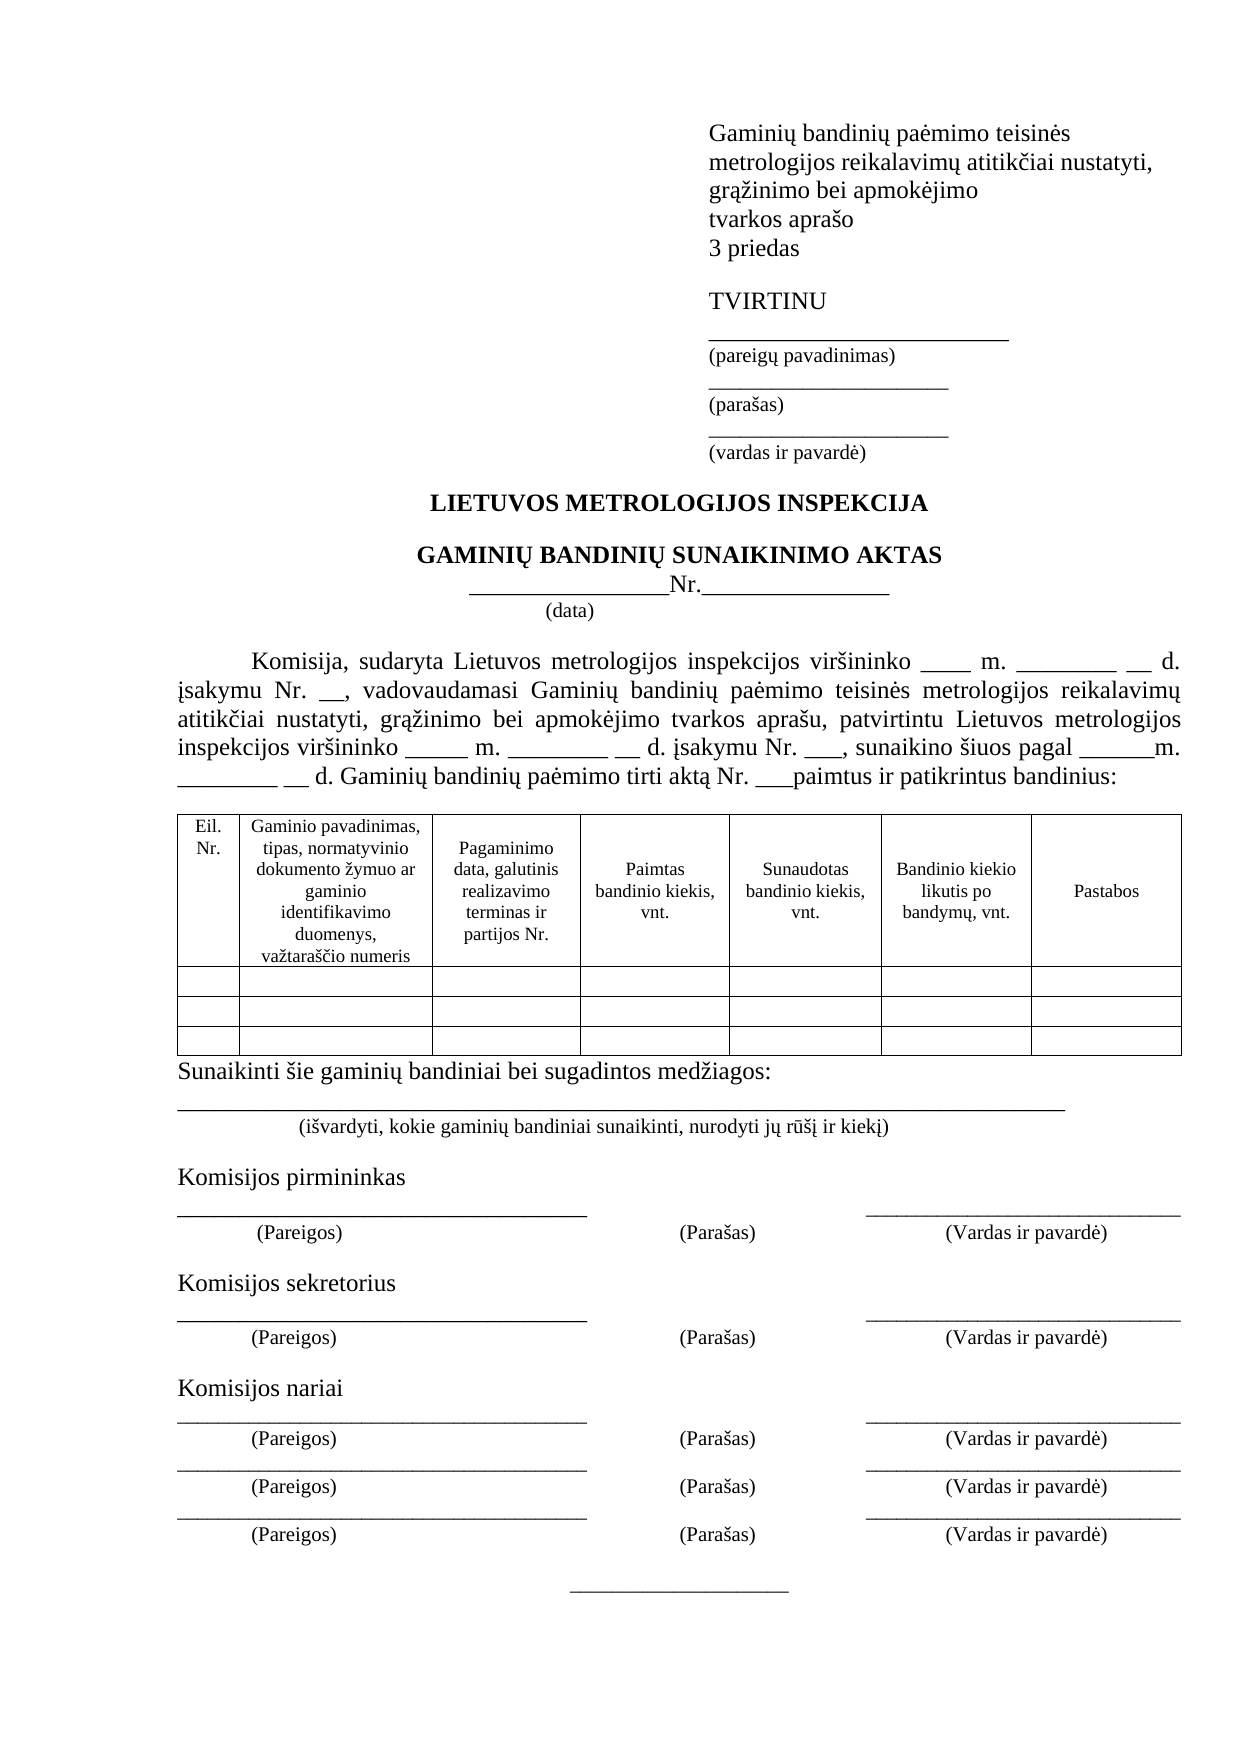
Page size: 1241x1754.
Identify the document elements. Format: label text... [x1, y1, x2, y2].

table_cell [581, 1027, 729, 1055]
text GAMINIŲ BANDINIŲ sunaikinImo AKTAS [177, 541, 1181, 569]
table_cell [730, 1027, 881, 1055]
text grąžinimo bei apmokėjimo [709, 176, 1181, 204]
text Komisijos nariai [177, 1373, 1181, 1402]
table_cell [433, 997, 580, 1026]
text (išvardyti, kokie gaminių bandiniai sunaikinti, nurodyti jų rūšį ir kiekį) [177, 1114, 1181, 1138]
table_cell [433, 1027, 580, 1055]
table_header Pastabos [1032, 815, 1181, 966]
table_header Gaminio pavadinimas, tipas, normatyvinio dokumento žymuo ar gaminio identifikavimo duomenys, važtaraščio numeris [240, 815, 432, 966]
table_cell [882, 967, 1031, 996]
text tvarkos aprašo [709, 204, 1181, 233]
text metrologijos reikalavimų atitikčiai nustatyti, [709, 147, 1181, 176]
table_cell [240, 1027, 432, 1055]
text TVIRTINU [709, 286, 1181, 315]
table_cell [178, 997, 239, 1026]
table_cell [1032, 967, 1181, 996]
table_cell [730, 997, 881, 1026]
text ________________________ [709, 315, 1181, 343]
table_header Eil. Nr. [178, 815, 239, 966]
text Gaminių bandinių paėmimo teisinės [709, 118, 1181, 147]
table_header Paimtas bandinio kiekis, vnt. [581, 815, 729, 966]
table_cell [882, 1027, 1031, 1055]
text Komisija, sudaryta Lietuvos metrologijos inspekcijos viršininko ____ m. ________ __ d. įsakymu Nr. __, vadovaudamasi Gaminių bandinių paėmimo teisinės metrologijos reikalavimų atitikčiai nustatyti, grąžinimo bei apmokėjimo tvarkos aprašu, patvirtintu Lietuvos metrologijos inspekcijos viršininko _____ m. ________ __ d. įsakymu Nr. ___, sunaikino šiuos pagal ______m. ________ __ d. Gaminių bandinių paėmimo tirti aktą Nr. ___paimtus ir patikrintus bandinius: [177, 646, 1181, 790]
text (data) [177, 598, 1181, 622]
table_cell [882, 997, 1031, 1026]
text ________________Nr._______________ [177, 569, 1181, 598]
table_cell [240, 967, 432, 996]
text (Pareigos) (Parašas) (Vardas ir pavardė) [177, 1426, 1181, 1450]
table_cell [581, 997, 729, 1026]
table_cell [1032, 1027, 1181, 1055]
text _______________________ [709, 367, 1181, 392]
text Komisijos pirmininkas [177, 1162, 1181, 1191]
table_cell [433, 967, 580, 996]
table_cell [1032, 997, 1181, 1026]
text (Pareigos) (Parašas) (Vardas ir pavardė) [177, 1325, 1181, 1349]
text 3 priedas [177, 233, 1181, 262]
table_header Pagaminimo data, galutinis realizavimo terminas ir partijos Nr. [433, 815, 580, 966]
text (pareigų pavadinimas) [709, 343, 1181, 367]
text (vardas ir pavardė) [709, 440, 1181, 464]
text (parašas) [709, 392, 1181, 416]
table_header Sunaudotas bandinio kiekis, vnt. [730, 815, 881, 966]
table_cell [581, 967, 729, 996]
table_cell [178, 967, 239, 996]
text _______________________ [709, 416, 1181, 440]
text LIETUVOS METROLOGIJOS INSPEKCIJA [177, 488, 1181, 517]
table_header Bandinio kiekio likutis po bandymų, vnt. [882, 815, 1031, 966]
text (Pareigos) (Parašas) (Vardas ir pavardė) [177, 1219, 1181, 1244]
text _____________________ [177, 1571, 1181, 1594]
table_cell [730, 967, 881, 996]
text Komisijos sekretorius [177, 1268, 1181, 1296]
text Sunaikinti šie gaminių bandiniai bei sugadintos medžiagos: _______________________________________________________________________ [177, 1056, 1181, 1114]
table_cell [240, 997, 432, 1026]
table_cell [178, 1027, 239, 1055]
text (Pareigos) (Parašas) (Vardas ir pavardė) [177, 1522, 1181, 1546]
text (Pareigos) (Parašas) (Vardas ir pavardė) [177, 1474, 1181, 1498]
